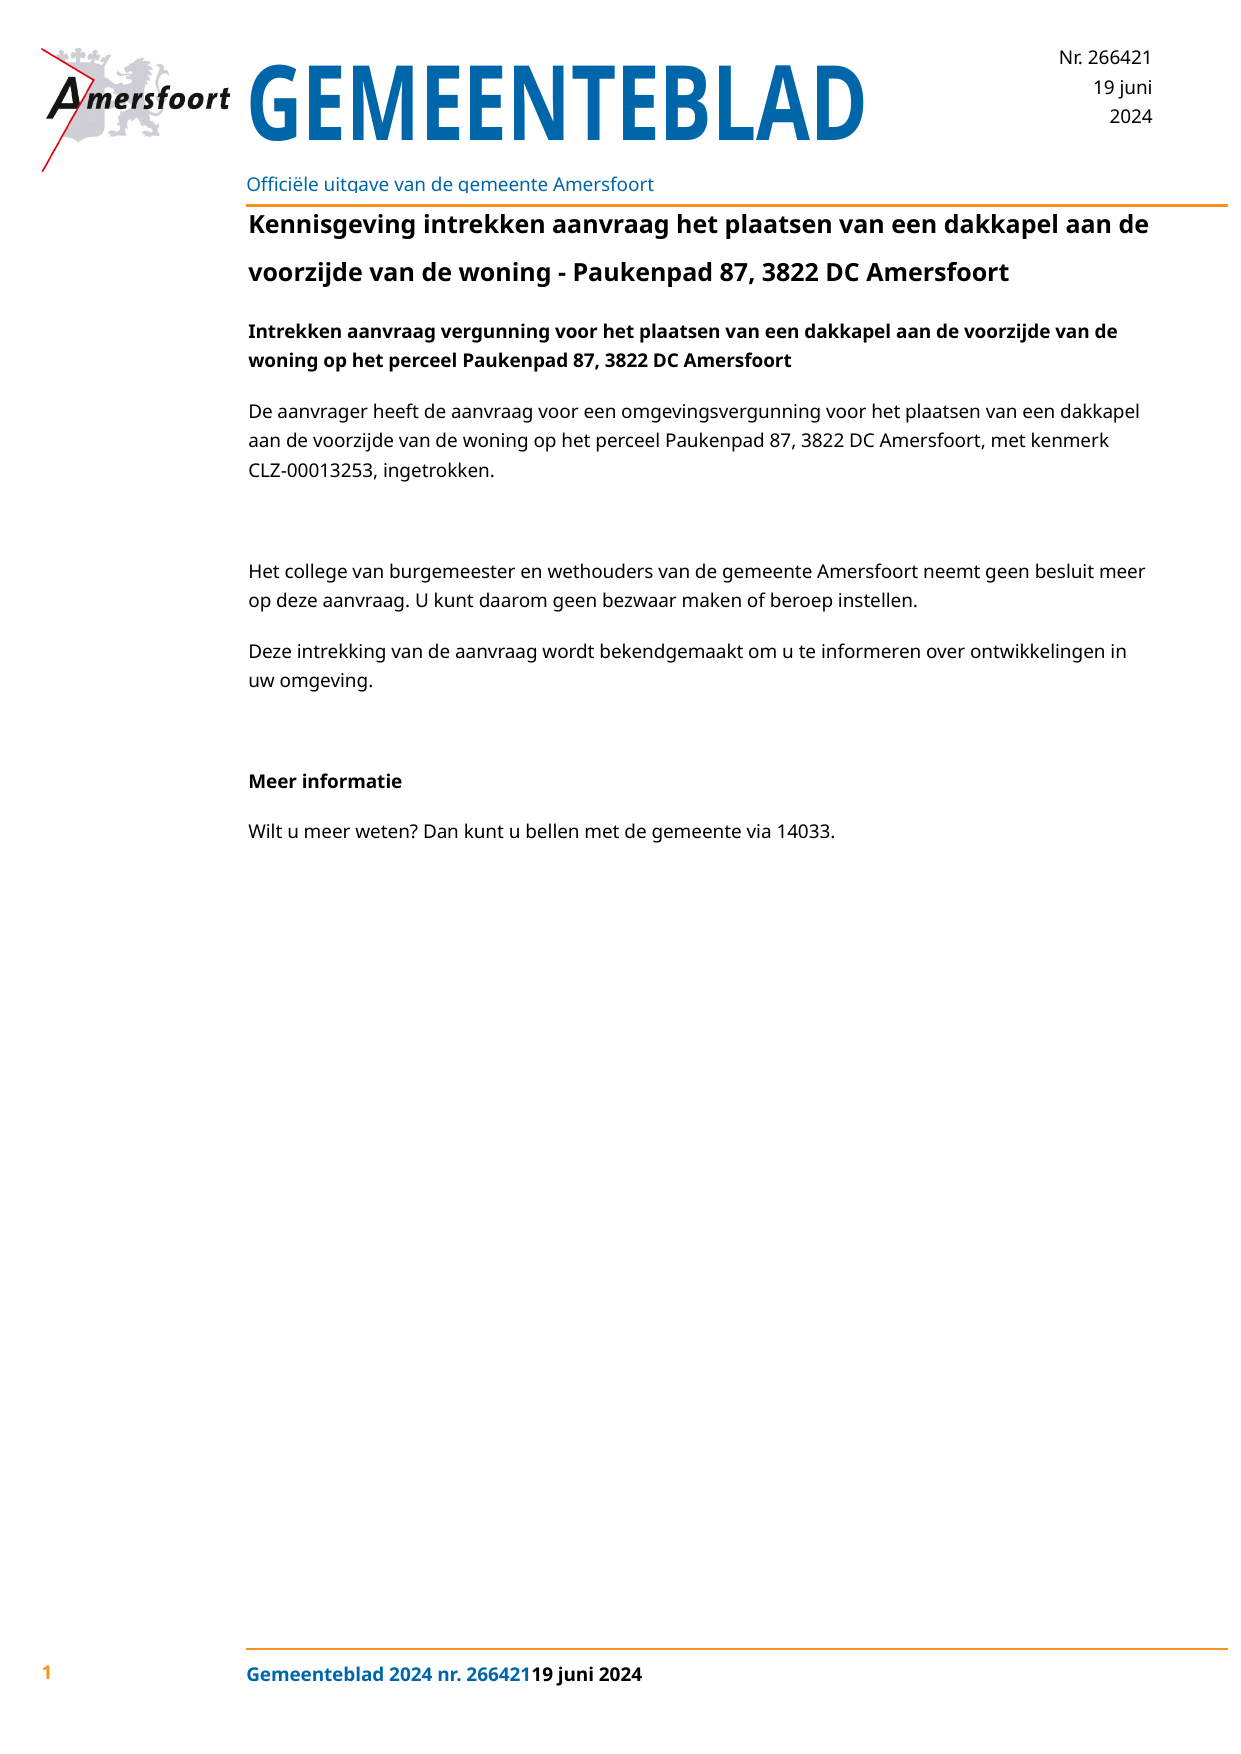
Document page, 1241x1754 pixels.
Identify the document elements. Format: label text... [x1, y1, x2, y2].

text Deze intrekking van de aanvraag wordt bekendgemaakt om u te informeren over ontwikkelingen in uw omgeving. [248, 638, 1152, 693]
text Intrekken aanvraag vergunning voor het plaatsen van een dakkapel aan de voorzijde van de woning op het perceel Paukenpad 87, 3822 DC Amersfoort [248, 318, 1152, 373]
text Meer informatie [248, 768, 1152, 794]
text Het college van burgemeester en wethouders van de gemeente Amersfoort neemt geen besluit meer op deze aanvraag. U kunt daarom geen bezwaar maken of beroep instellen. [248, 558, 1152, 613]
text Kennisgeving intrekken aanvraag het plaatsen van een dakkapel aan de voorzijde van de woning - Paukenpad 87, 3822 DC Amersfoort [248, 207, 1152, 288]
text Wilt u meer weten? Dan kunt u bellen met de gemeente via 14033. [248, 819, 1152, 844]
picture [41, 47, 231, 172]
text De aanvrager heeft de aanvraag voor een omgevingsvergunning voor het plaatsen van een dakkapel aan de voorzijde van de woning op het perceel Paukenpad 87, 3822 DC Amersfoort, met kenmerk CLZ-00013253, ingetrokken. [248, 398, 1152, 483]
